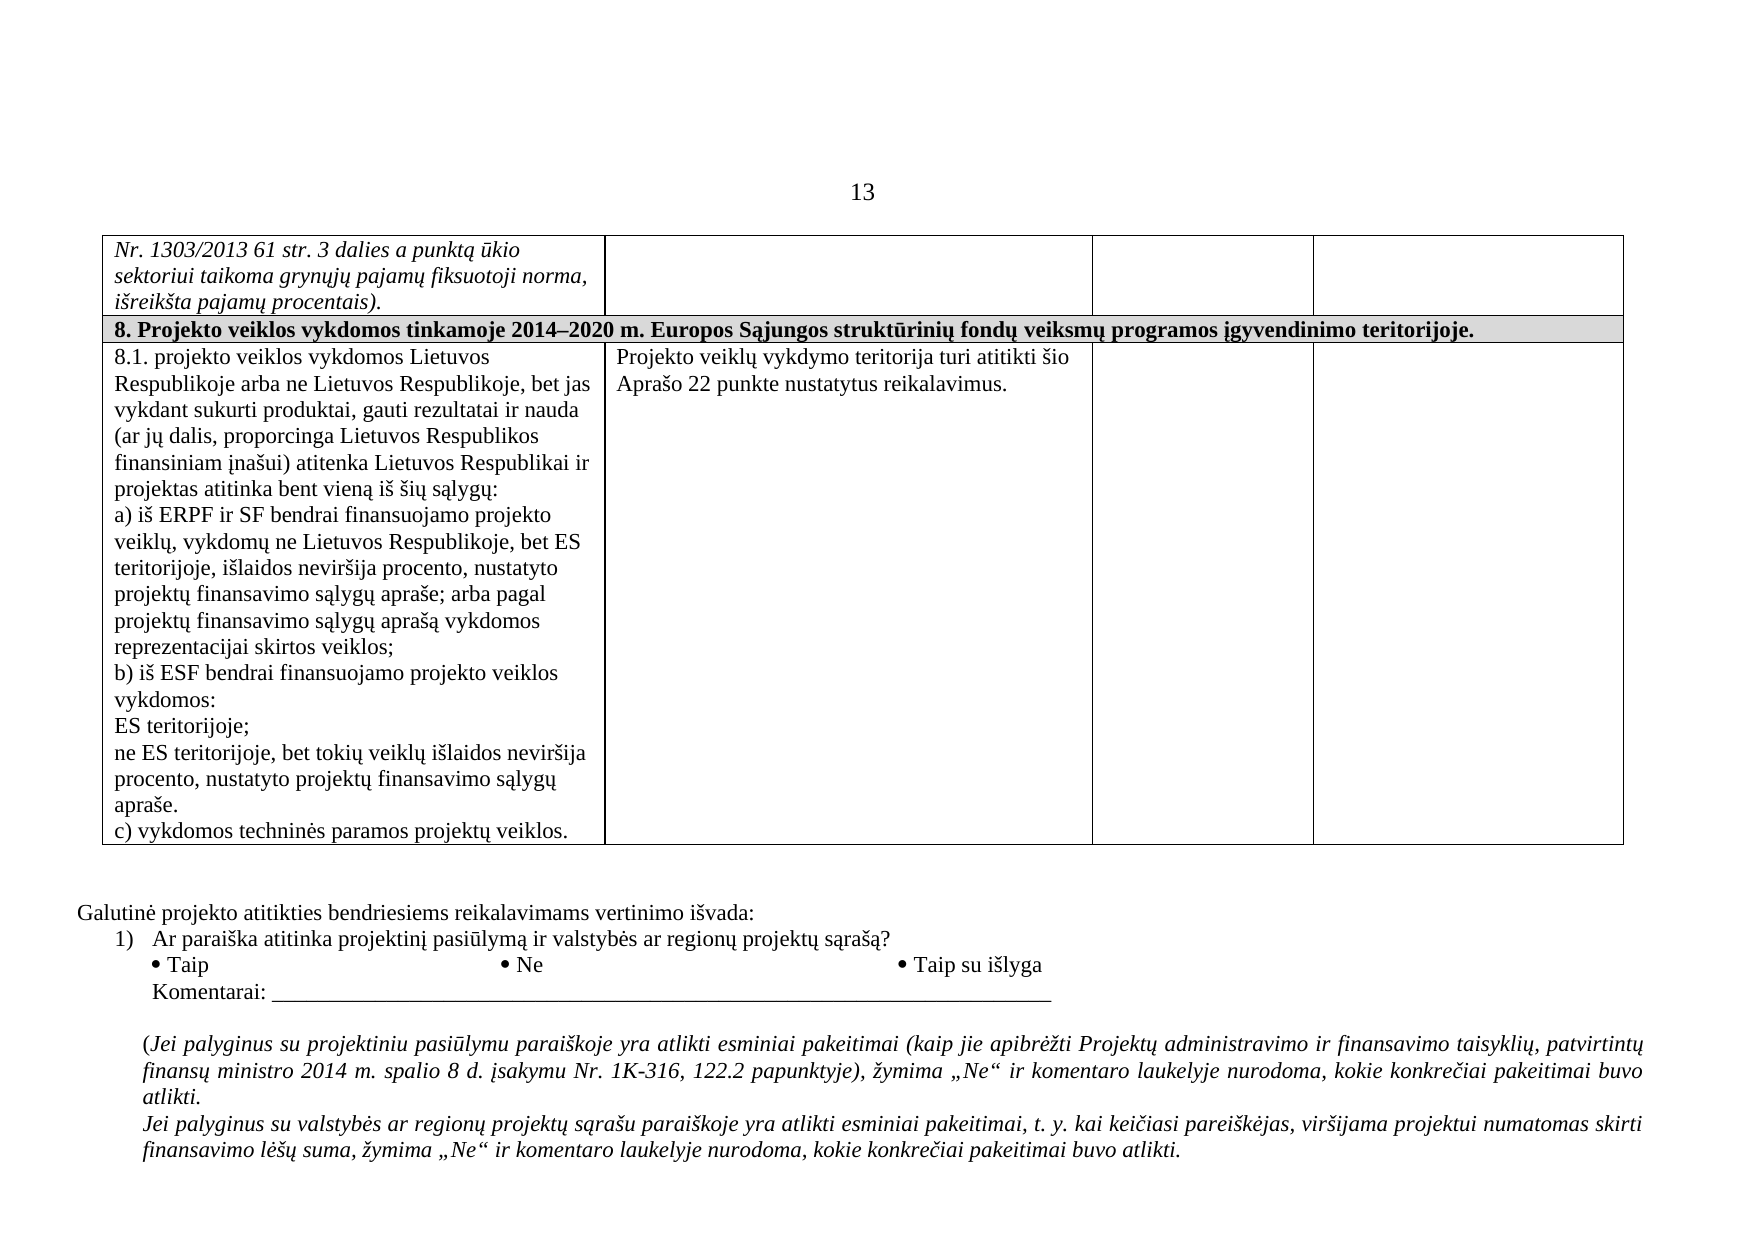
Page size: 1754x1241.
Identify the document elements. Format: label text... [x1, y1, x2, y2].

text Jei palyginus su valstybės ar regionų projektų sąrašu paraiškoje yra atlikti esminiai pakeitimai, t. y. kai keičiasi pareiškėjas, viršijama projektui numatomas skirti finansavimo lėšų suma, žymima „Ne“ ir komentaro laukelyje nurodoma, kokie konkrečiai pakeitimai buvo atlikti. [142, 1109, 1648, 1162]
table_cell Nr. 1303/2013 61 str. 3 dalies a punktą ūkio sektoriui taikoma grynųjų pajamų fiksuotoji norma, išreikšta pajamų procentais). [103, 236, 604, 315]
text  Taip  Ne  Taip su išlyga [152, 951, 1648, 978]
table_cell Projekto veiklų vykdymo teritorija turi atitikti šio Aprašo 22 punkte nustatytus reikalavimus. [606, 343, 1092, 844]
table_cell [1093, 236, 1313, 315]
table_cell [606, 236, 1092, 315]
text Galutinė projekto atitikties bendriesiems reikalavimams vertinimo išvada: [77, 899, 1648, 925]
text Komentarai: ____________________________________________________________________ [152, 978, 1648, 1004]
table_cell 8. Projekto veiklos vykdomos tinkamoje 2014–2020 m. Europos Sąjungos struktūrinių fondų veiksmų programos įgyvendinimo teritorijoje. [103, 316, 1623, 342]
table_cell 8.1. projekto veiklos vykdomos Lietuvos Respublikoje arba ne Lietuvos Respublikoje, bet jas vykdant sukurti produktai, gauti rezultatai ir nauda (ar jų dalis, proporcinga Lietuvos Respublikos finansiniam įnašui) atitenka Lietuvos Respublikai ir projektas atitinka bent vieną iš šių sąlygų: a) iš ERPF ir SF bendrai finansuojamo projekto veiklų, vykdomų ne Lietuvos Respublikoje, bet ES teritorijoje, išlaidos neviršija procento, nustatyto projektų finansavimo sąlygų apraše; arba pagal projektų finansavimo sąlygų aprašą vykdomos reprezentacijai skirtos veiklos; b) iš ESF bendrai finansuojamo projekto veiklos vykdomos: ES teritorijoje; ne ES teritorijoje, bet tokių veiklų išlaidos neviršija procento, nustatyto projektų finansavimo sąlygų apraše. c) vykdomos techninės paramos projektų veiklos. [103, 343, 604, 844]
text (Jei palyginus su projektiniu pasiūlymu paraiškoje yra atlikti esminiai pakeitimai (kaip jie apibrėžti Projektų administravimo ir finansavimo taisyklių, patvirtintų finansų ministro 2014 m. spalio 8 d. įsakymu Nr. 1K-316, 122.2 papunktyje), žymima „Ne“ ir komentaro laukelyje nurodoma, kokie konkrečiai pakeitimai buvo atlikti. [142, 1031, 1648, 1109]
table_cell [1314, 343, 1623, 844]
table_cell [1314, 236, 1623, 315]
text 1) Ar paraiška atitinka projektinį pasiūlymą ir valstybės ar regionų projektų sąrašą? [114, 925, 1648, 951]
table_cell [1093, 343, 1313, 844]
